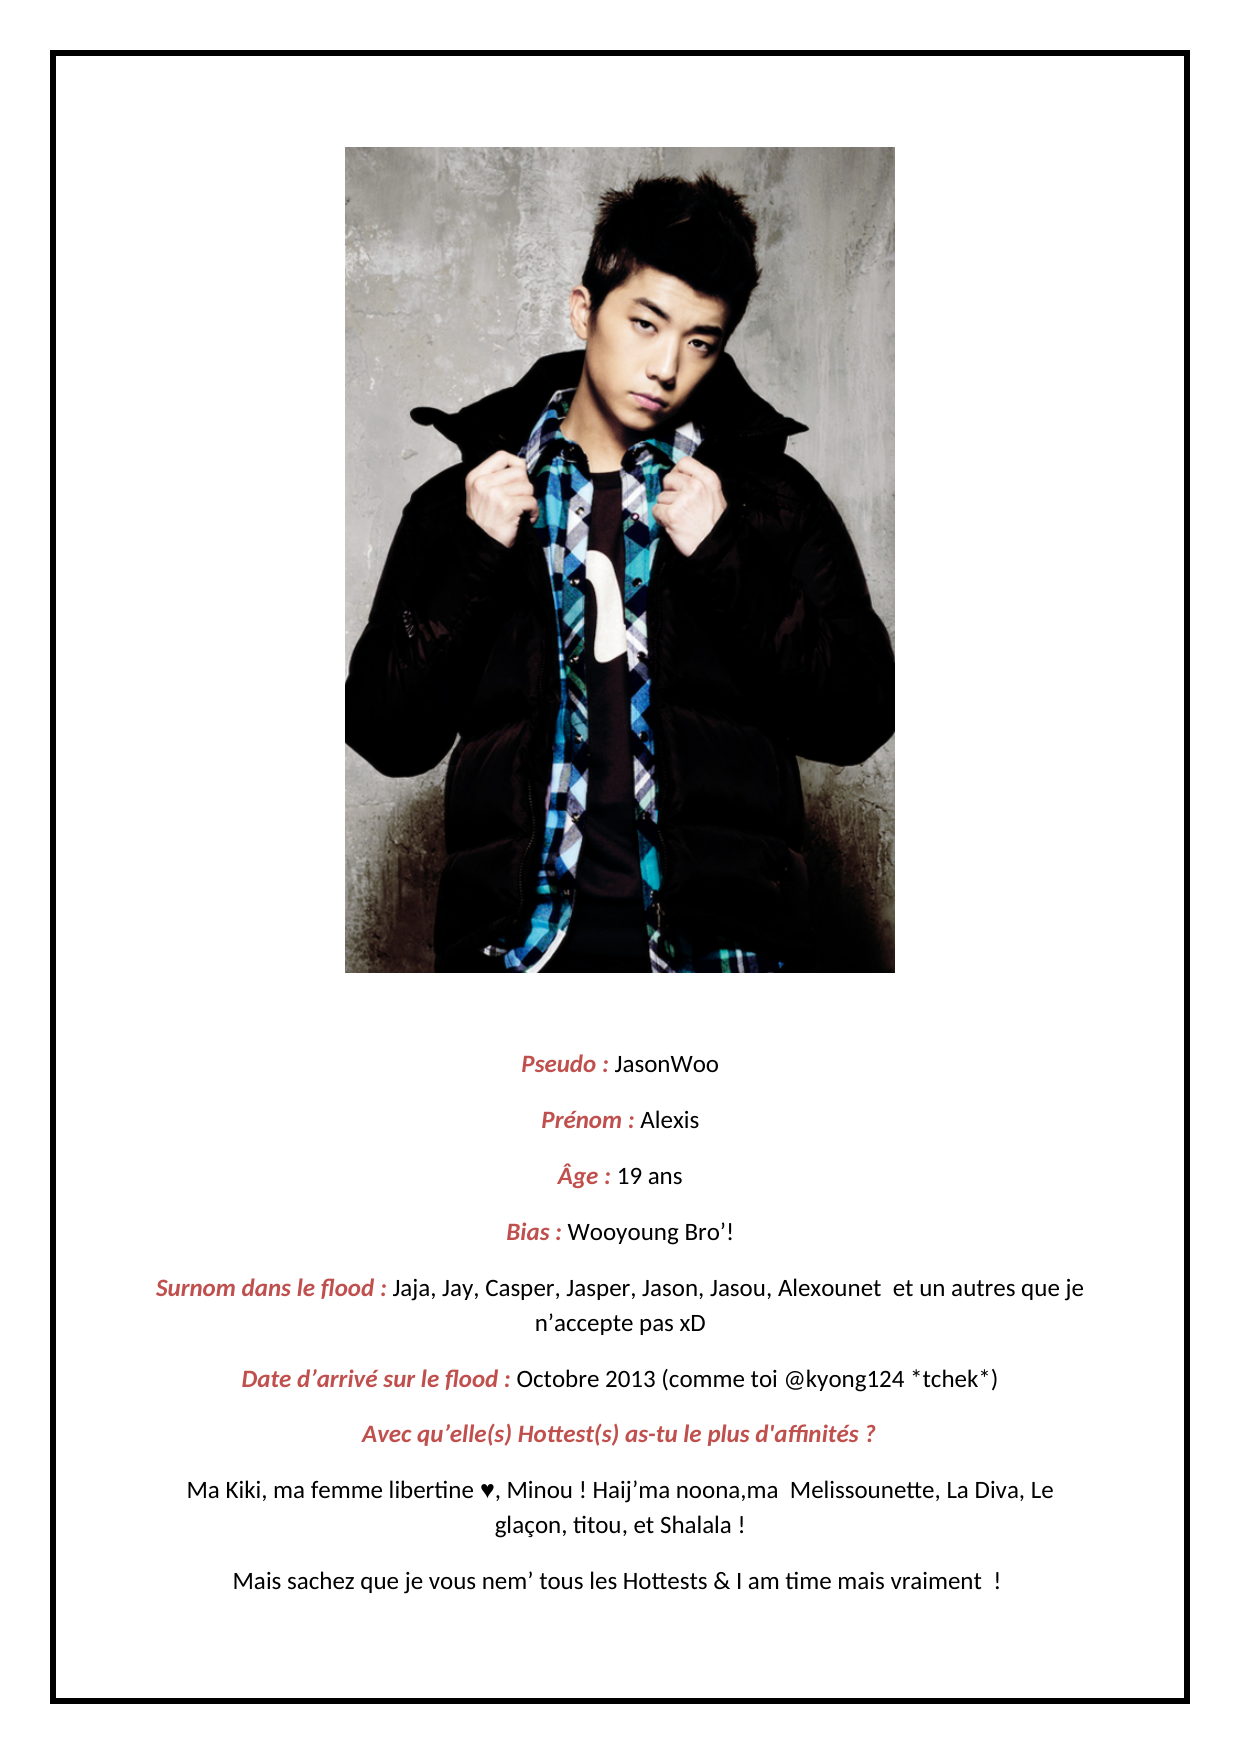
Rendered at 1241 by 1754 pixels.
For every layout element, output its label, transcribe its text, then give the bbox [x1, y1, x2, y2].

text Avec qu’elle(s) Hottest(s) as-tu le plus d'affinités ? [148, 1418, 1093, 1449]
text Mais sachez que je vous nem’ tous les Hottests & I am time mais vraiment ! [148, 1565, 1093, 1596]
text Surnom dans le flood : Jaja, Jay, Casper, Jasper, Jason, Jasou, Alexounet et un autres que je n’accepte pas xD [148, 1272, 1093, 1337]
text Pseudo : JasonWoo [148, 1048, 1093, 1079]
text Âge : 19 ans [148, 1160, 1093, 1191]
text Ma Kiki, ma femme libertine ♥, Minou ! Haij’ma noona,ma Melissounette, La Diva, Le glaçon, titou, et Shalala ! [148, 1474, 1093, 1540]
text Bias : Wooyoung Bro’! [148, 1216, 1093, 1247]
text Date d’arrivé sur le flood : Octobre 2013 (comme toi @kyong124 *tchek*) [148, 1363, 1093, 1393]
text Prénom : Alexis [148, 1104, 1093, 1135]
